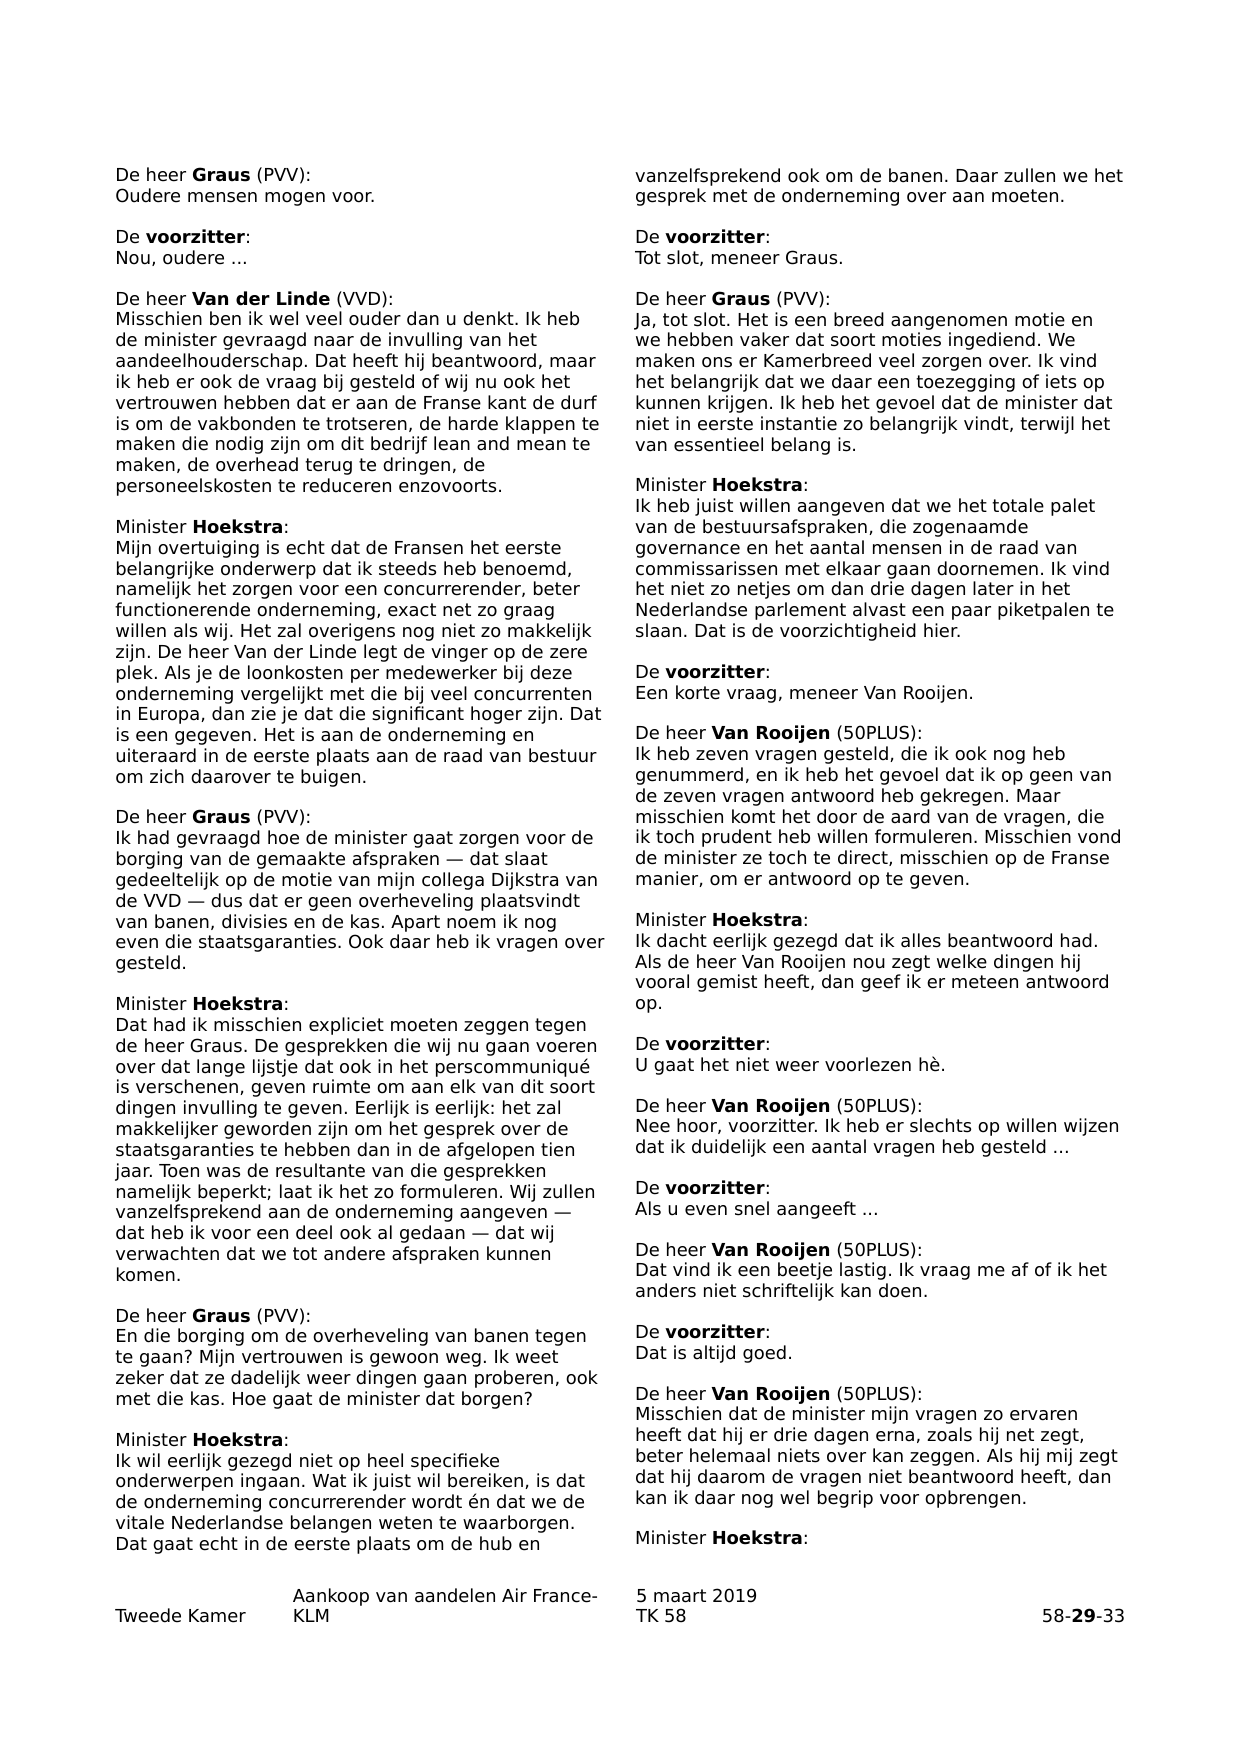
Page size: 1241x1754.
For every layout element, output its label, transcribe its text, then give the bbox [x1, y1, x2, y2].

text De voorzitter: [635, 1322, 1125, 1342]
text Ik wil eerlijk gezegd niet op heel specifieke onderwerpen ingaan. Wat ik juist wil bereiken, is dat de onderneming concurrerender wordt én dat we de vitale Nederlandse belangen weten te waarborgen. Dat gaat echt in de eerste plaats om de hub en [115, 1450, 605, 1554]
text Dat vind ik een beetje lastig. Ik vraag me af of ik het anders niet schriftelijk kan doen. [635, 1260, 1125, 1302]
text Mijn overtuiging is echt dat de Fransen het eerste belangrijke onderwerp dat ik steeds heb benoemd, namelijk het zorgen voor een concurrerender, beter functionerende onderneming, exact net zo graag willen als wij. Het zal overigens nog niet zo makkelijk zijn. De heer Van der Linde legt de vinger op de zere plek. Als je de loonkosten per medewerker bij deze onderneming vergelijkt met die bij veel concurrenten in Europa, dan zie je dat die significant hoger zijn. Dat is een gegeven. Het is aan de onderneming en uiteraard in de eerste plaats aan de raad van bestuur om zich daarover te buigen. [115, 537, 605, 787]
text Ik heb zeven vragen gesteld, die ik ook nog heb genummerd, en ik heb het gevoel dat ik op geen van de zeven vragen antwoord heb gekregen. Maar misschien komt het door de aard van de vragen, die ik toch prudent heb willen formuleren. Misschien vond de minister ze toch te direct, misschien op de Franse manier, om er antwoord op te geven. [635, 744, 1125, 890]
text De heer Graus (PVV): [635, 288, 1125, 309]
text De voorzitter: [115, 227, 605, 248]
text Tot slot, meneer Graus. [635, 248, 1125, 268]
text Ik dacht eerlijk gezegd dat ik alles beantwoord had. Als de heer Van Rooijen nou zegt welke dingen hij vooral gemist heeft, dan geef ik er meteen antwoord op. [635, 931, 1125, 1014]
text De voorzitter: [635, 227, 1125, 248]
text Nou, oudere ... [115, 248, 605, 268]
text Minister Hoekstra: [635, 475, 1125, 496]
text Ik heb juist willen aangeven dat we het totale palet van de bestuursafspraken, die zogenaamde governance en het aantal mensen in de raad van commissarissen met elkaar gaan doornemen. Ik vind het niet zo netjes om dan drie dagen later in het Nederlandse parlement alvast een paar piketpalen te slaan. Dat is de voorzichtigheid hier. [635, 496, 1125, 642]
text Nee hoor, voorzitter. Ik heb er slechts op willen wijzen dat ik duidelijk een aantal vragen heb gesteld ... [635, 1116, 1125, 1158]
text Als u even snel aangeeft ... [635, 1198, 1125, 1219]
text Oudere mensen mogen voor. [115, 186, 605, 207]
text De heer Van Rooijen (50PLUS): [635, 723, 1125, 744]
text Minister Hoekstra: [635, 910, 1125, 931]
text Ik had gevraagd hoe de minister gaat zorgen voor de borging van de gemaakte afspraken — dat slaat gedeeltelijk op de motie van mijn collega Dijkstra van de VVD — dus dat er geen overheveling plaatsvindt van banen, divisies en de kas. Apart noem ik nog even die staatsgaranties. Ook daar heb ik vragen over gesteld. [115, 828, 605, 974]
text De heer Van Rooijen (50PLUS): [635, 1383, 1125, 1404]
text Een korte vraag, meneer Van Rooijen. [635, 682, 1125, 703]
text Dat had ik misschien expliciet moeten zeggen tegen de heer Graus. De gesprekken die wij nu gaan voeren over dat lange lijstje dat ook in het perscommuniqué is verschenen, geven ruimte om aan elk van dit soort dingen invulling te geven. Eerlijk is eerlijk: het zal makkelijker geworden zijn om het gesprek over de staatsgaranties te hebben dan in de afgelopen tien jaar. Toen was de resultante van die gesprekken namelijk beperkt; laat ik het zo formuleren. Wij zullen vanzelfsprekend aan de onderneming aangeven — dat heb ik voor een deel ook al gedaan — dat wij verwachten dat we tot andere afspraken kunnen komen. [115, 1015, 605, 1286]
text Dat is altijd goed. [635, 1342, 1125, 1363]
text De heer Graus (PVV): [115, 165, 605, 186]
text De voorzitter: [635, 662, 1125, 682]
text De heer Van der Linde (VVD): [115, 288, 605, 309]
text Minister Hoekstra: [115, 994, 605, 1015]
text vanzelfsprekend ook om de banen. Daar zullen we het gesprek met de onderneming over aan moeten. [635, 165, 1125, 207]
text Minister Hoekstra: [115, 1429, 605, 1450]
text Minister Hoekstra: [115, 517, 605, 537]
text De heer Graus (PVV): [115, 1306, 605, 1326]
text De heer Van Rooijen (50PLUS): [635, 1095, 1125, 1116]
text U gaat het niet weer voorlezen hè. [635, 1054, 1125, 1075]
text De voorzitter: [635, 1178, 1125, 1198]
text De heer Van Rooijen (50PLUS): [635, 1239, 1125, 1260]
text Misschien ben ik wel veel ouder dan u denkt. Ik heb de minister gevraagd naar de invulling van het aandeelhouderschap. Dat heeft hij beantwoord, maar ik heb er ook de vraag bij gesteld of wij nu ook het vertrouwen hebben dat er aan de Franse kant de durf is om de vakbonden te trotseren, de harde klappen te maken die nodig zijn om dit bedrijf lean and mean te maken, de overhead terug te dringen, de personeelskosten te reduceren enzovoorts. [115, 309, 605, 497]
text De heer Graus (PVV): [115, 807, 605, 828]
text En die borging om de overheveling van banen tegen te gaan? Mijn vertrouwen is gewoon weg. Ik weet zeker dat ze dadelijk weer dingen gaan proberen, ook met die kas. Hoe gaat de minister dat borgen? [115, 1326, 605, 1409]
text Misschien dat de minister mijn vragen zo ervaren heeft dat hij er drie dagen erna, zoals hij net zegt, beter helemaal niets over kan zeggen. Als hij mij zegt dat hij daarom de vragen niet beantwoord heeft, dan kan ik daar nog wel begrip voor opbrengen. [635, 1404, 1125, 1508]
text Minister Hoekstra: [635, 1528, 1125, 1549]
text De voorzitter: [635, 1034, 1125, 1054]
text Ja, tot slot. Het is een breed aangenomen motie en we hebben vaker dat soort moties ingediend. We maken ons er Kamerbreed veel zorgen over. Ik vind het belangrijk dat we daar een toezegging of iets op kunnen krijgen. Ik heb het gevoel dat de minister dat niet in eerste instantie zo belangrijk vindt, terwijl het van essentieel belang is. [635, 309, 1125, 455]
